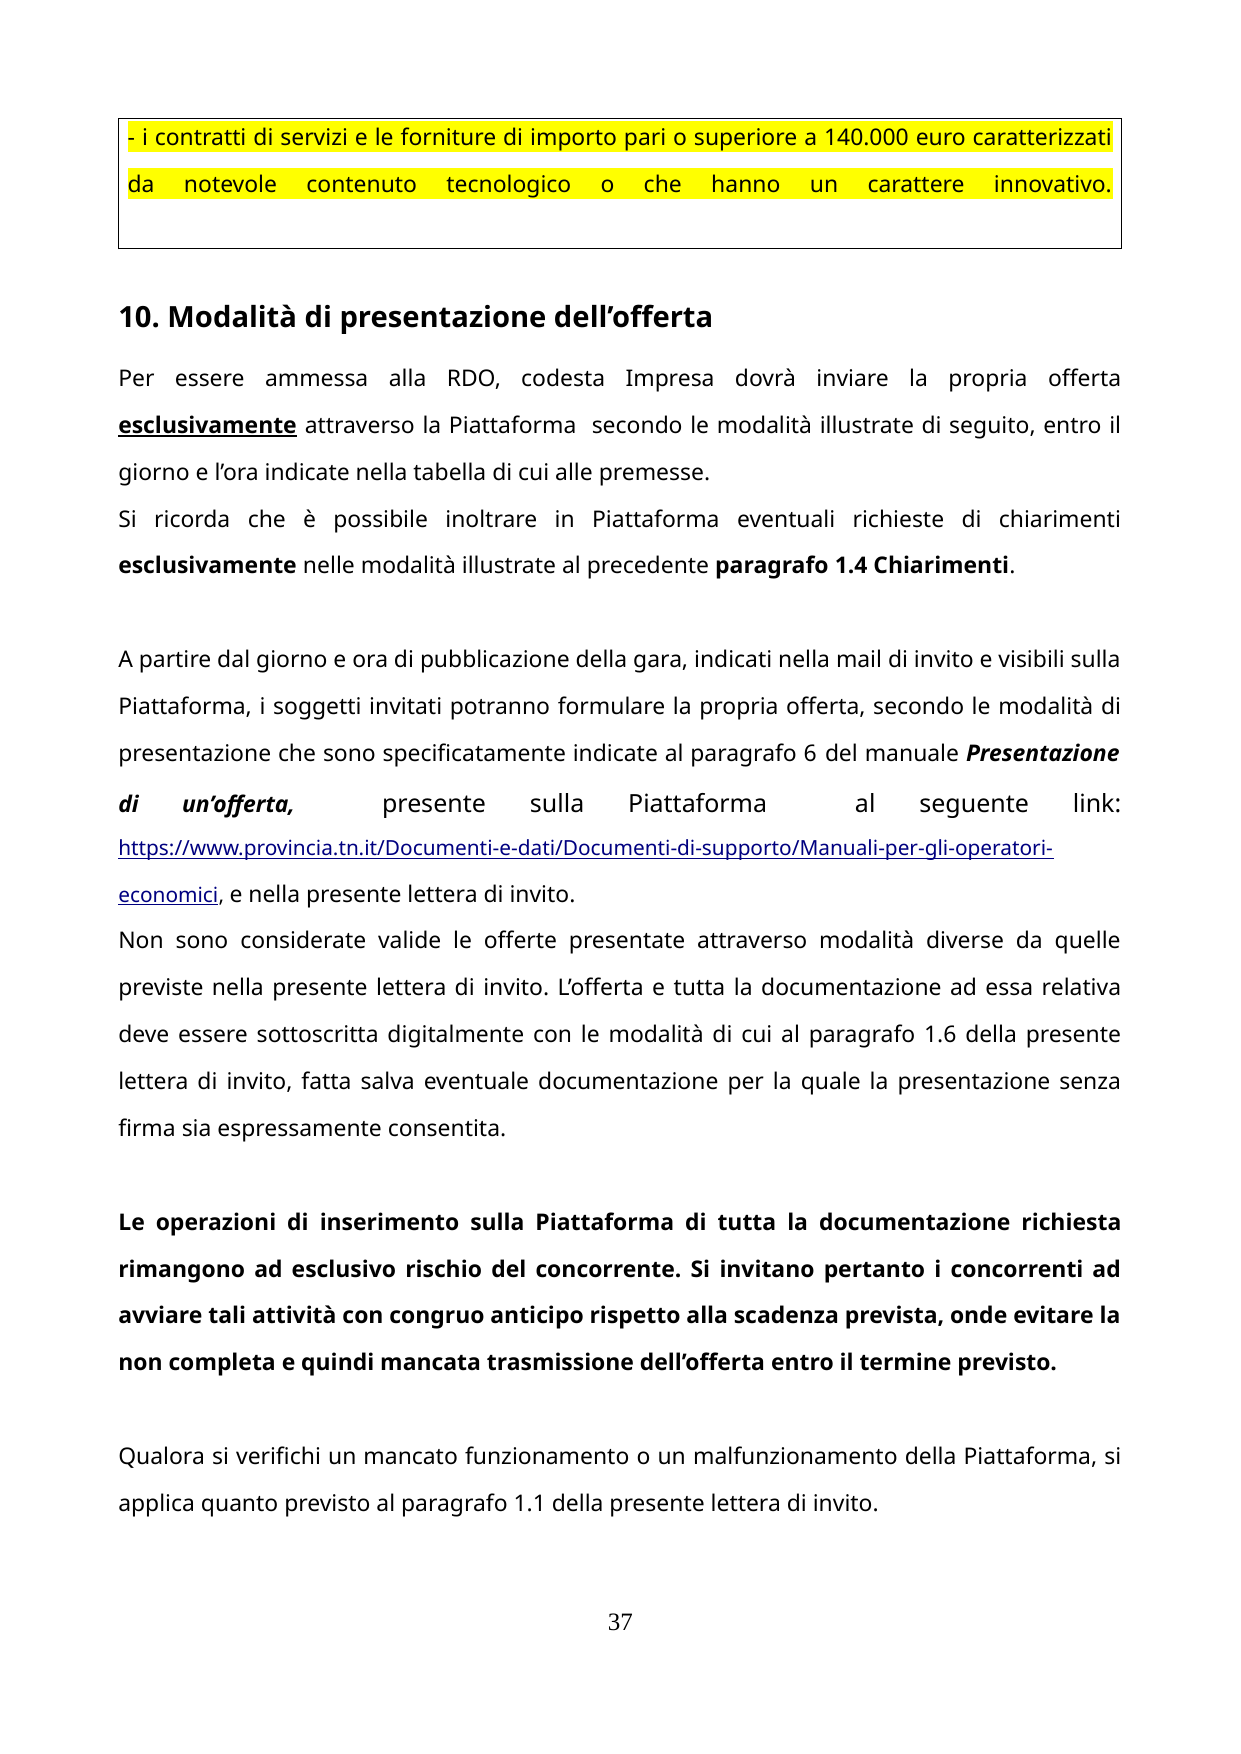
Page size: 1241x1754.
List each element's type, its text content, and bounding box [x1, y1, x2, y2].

list - i contratti di servizi e le forniture di importo pari o superiore a 140.000 euro caratterizzati da notevole contenuto tecnologico o che hanno un carattere innovativo. [119, 119, 1121, 248]
list Per essere ammessa alla RDO, codesta Impresa dovrà inviare la propria offerta esclusivamente attraverso la Piattaforma secondo le modalità illustrate di seguito, entro il giorno e l’ora indicate nella tabella di cui alle premesse. [118, 362, 1122, 487]
text Le operazioni di inserimento sulla Piattaforma di tutta la documentazione richiesta rimangono ad esclusivo rischio del concorrente. Si invitano pertanto i concorrenti ad avviare tali attività con congruo anticipo rispetto alla scadenza prevista, onde evitare la non completa e quindi mancata trasmissione dell’offerta entro il termine previsto. [118, 1206, 1122, 1377]
list Non sono considerate valide le offerte presentate attraverso modalità diverse da quelle previste nella presente lettera di invito. L’offerta e tutta la documentazione ad essa relativa deve essere sottoscritta digitalmente con le modalità di cui al paragrafo 1.6 della presente lettera di invito, fatta salva eventuale documentazione per la quale la presentazione senza firma sia espressamente consentita. [118, 924, 1122, 1143]
list Qualora si verifichi un mancato funzionamento o un malfunzionamento della Piattaforma, si applica quanto previsto al paragrafo 1.1 della presente lettera di invito. [118, 1440, 1122, 1518]
subtitle 10. Modalità di presentazione dell’offerta [118, 296, 1122, 336]
list Si ricorda che è possibile inoltrare in Piattaforma eventuali richieste di chiarimenti esclusivamente nelle modalità illustrate al precedente paragrafo 1.4 Chiarimenti. [118, 503, 1122, 581]
list A partire dal giorno e ora di pubblicazione della gara, indicati nella mail di invito e visibili sulla Piattaforma, i soggetti invitati potranno formulare la propria offerta, secondo le modalità di presentazione che sono specificatamente indicate al paragrafo 6 del manuale Presentazione di un’offerta, presente sulla Piattaforma al seguente link: https://www.provincia.tn.it/Documenti-e-dati/Documenti-di-supporto/Manuali-per-gli-operatori-economici, e nella presente lettera di invito. [118, 643, 1122, 909]
